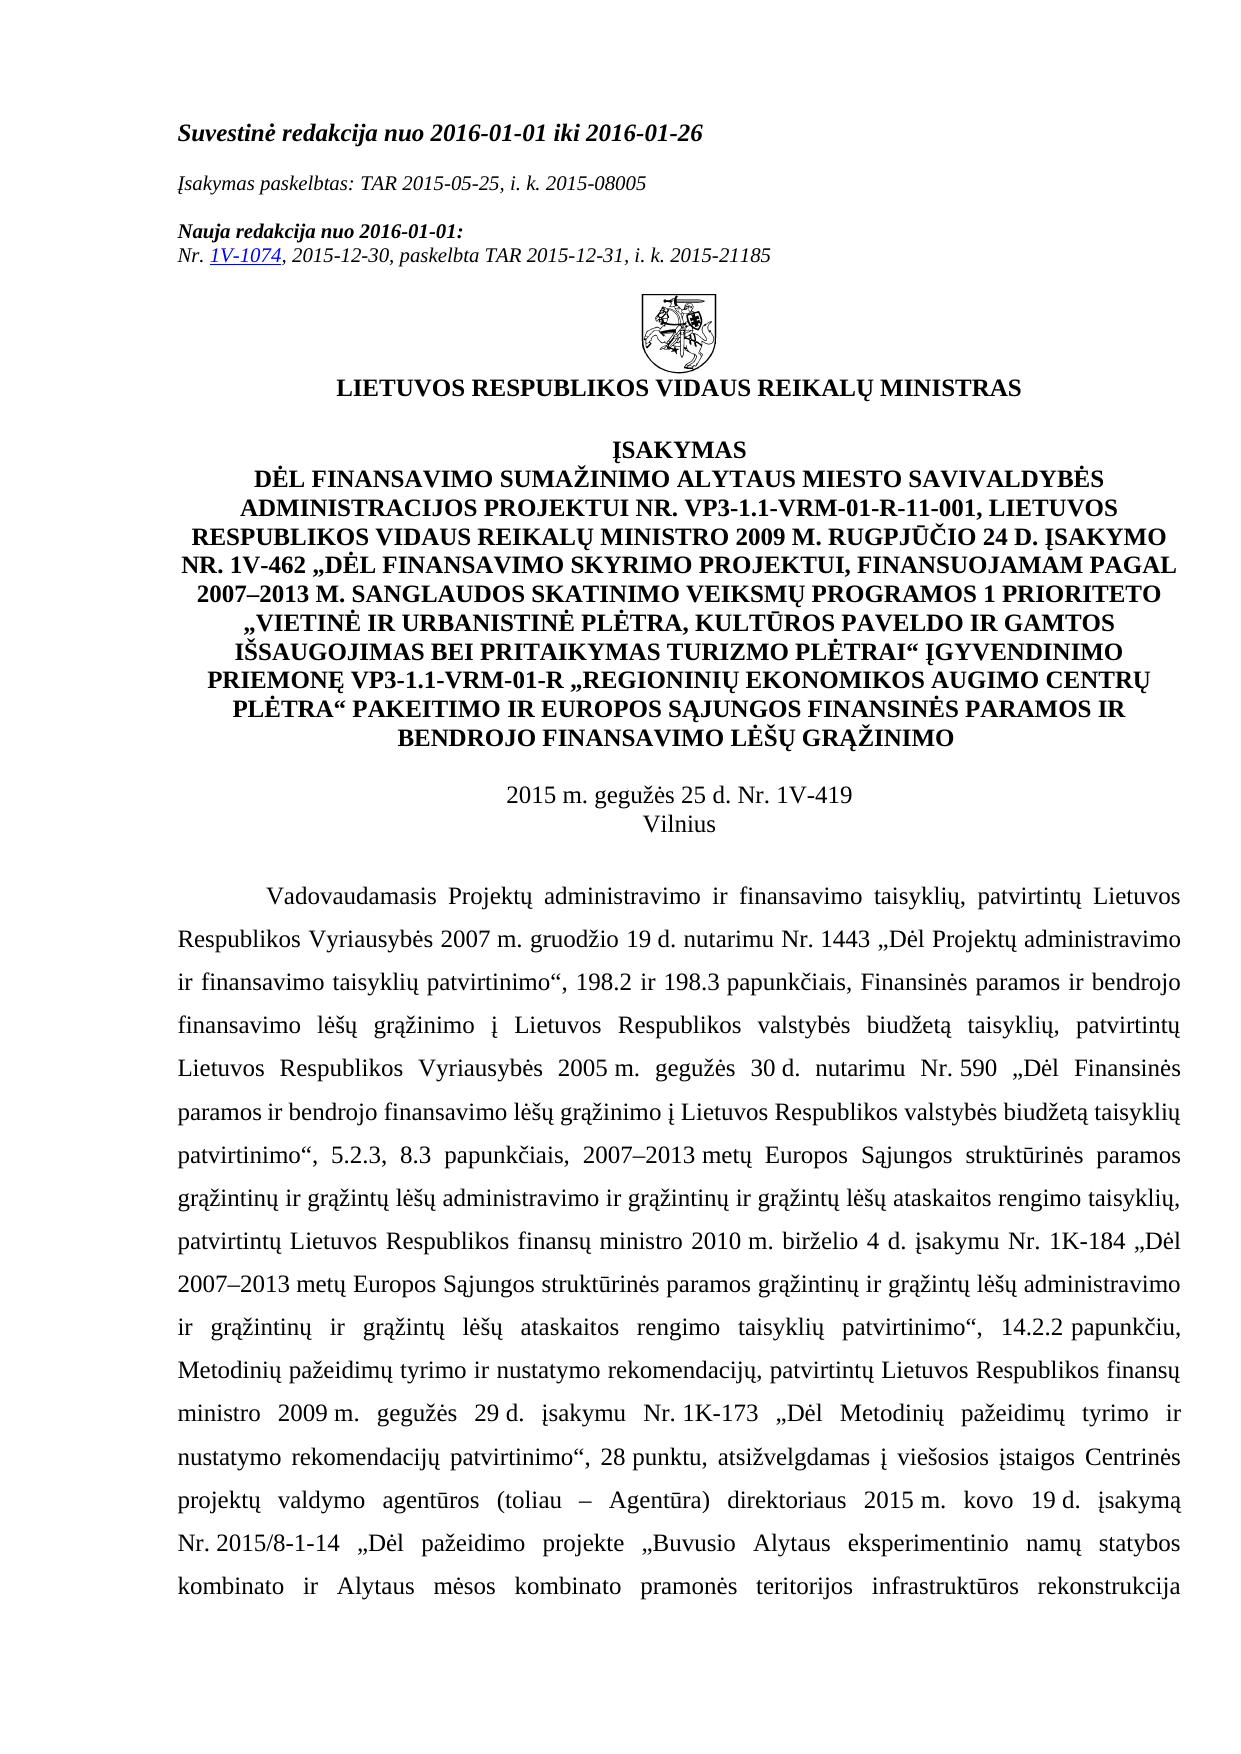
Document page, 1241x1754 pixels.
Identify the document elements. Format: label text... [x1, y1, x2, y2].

text Suvestinė redakcija nuo 2016-01-01 iki 2016-01-26 [177, 118, 1181, 147]
text LIETUVOS RESPUBLIKOS VIDAUS REIKALŲ MINISTRas [177, 373, 1181, 402]
text Vadovaudamasis Projektų administravimo ir finansavimo taisyklių, patvirtintų Lietuvos Respublikos Vyriausybės 2007 m. gruodžio 19 d. nutarimu Nr. 1443 „Dėl Projektų administravimo ir finansavimo taisyklių patvirtinimo“, 198.2 ir 198.3 papunkčiais, Finansinės paramos ir bendrojo finansavimo lėšų grąžinimo į Lietuvos Respublikos valstybės biudžetą taisyklių, patvirtintų Lietuvos Respublikos Vyriausybės 2005 m. gegužės 30 d. nutarimu Nr. 590 „Dėl Finansinės paramos ir bendrojo finansavimo lėšų grąžinimo į Lietuvos Respublikos valstybės biudžetą taisyklių patvirtinimo“, 5.2.3, 8.3 papunkčiais, 2007–2013 metų Europos Sąjungos struktūrinės paramos grąžintinų ir grąžintų lėšų administravimo ir grąžintinų ir grąžintų lėšų ataskaitos rengimo taisyklių, patvirtintų Lietuvos Respublikos finansų ministro 2010 m. birželio 4 d. įsakymu Nr. 1K-184 „Dėl 2007–2013 metų Europos Sąjungos struktūrinės paramos grąžintinų ir grąžintų lėšų administravimo ir grąžintinų ir grąžintų lėšų ataskaitos rengimo taisyklių patvirtinimo“, 14.2.2 papunkčiu, Metodinių pažeidimų tyrimo ir nustatymo rekomendacijų, patvirtintų Lietuvos Respublikos finansų ministro 2009 m. gegužės 29 d. įsakymu Nr. 1K-173 „Dėl Metodinių pažeidimų tyrimo ir nustatymo rekomendacijų patvirtinimo“, 28 punktu, atsižvelgdamas į viešosios įstaigos Centrinės projektų valdymo agentūros (toliau – Agentūra) direktoriaus 2015 m. kovo 19 d. įsakymą Nr. 2015/8-1-14 „Dėl pažeidimo projekte „Buvusio Alytaus eksperimentinio namų statybos kombinato ir Alytaus mėsos kombinato pramonės teritorijos infrastruktūros rekonstrukcija [177, 881, 1181, 1600]
text DĖL FINANSAVIMO SUMAŽINIMO ALYTAUS MIESTO SAVIVALDYBĖS ADMINISTRACIJOS PROJEKTUI NR. VP3-1.1-VRM-01-R-11-001, LIETUVOS RESPUBLIKOS VIDAUS REIKALŲ MINISTRO 2009 m. rugpjūčio 24 d. ĮSAKYMO Nr. 1V-462 „DĖL FINANSAVIMO SKYRIMO PROJEKTUI, FINANSUOJAMAM PAGAL 2007–2013 M. SANGLAUDOS SKATINIMO VEIKSMŲ PROGRAMOS 1 PRIORITETO „VIETINĖ IR URBANISTINĖ PLĖTRA, KULTŪROS PAVELDO IR GAMTOS IŠSAUGOJIMAS BEI PRITAIKYMAS TURIZMO PLĖTRAI“ ĮGYVENDINIMO PRIEMONĘ VP3-1.1-VRM-01-R „REGIONINIŲ EKONOMIKOS AUGIMO CENTRŲ PLĖTRA“ PAKEITIMO IR EUROPOS SĄJUNGOS FINANSINĖS PARAMOS ir BENDROJO FINANSAVIMO LĖŠŲ grąžinimo [177, 464, 1181, 752]
text Įsakymas paskelbtas: TAR 2015-05-25, i. k. 2015-08005 [177, 171, 1181, 195]
text 2015 m. gegužės 25 d. Nr. 1V-419 [177, 780, 1181, 809]
text Nr. 1V-1074, 2015-12-30, paskelbta TAR 2015-12-31, i. k. 2015-21185 [177, 243, 1181, 267]
text Vilnius [177, 809, 1181, 838]
text ĮSAKYMAS [177, 435, 1181, 464]
text Nauja redakcija nuo 2016-01-01: [177, 219, 1181, 243]
